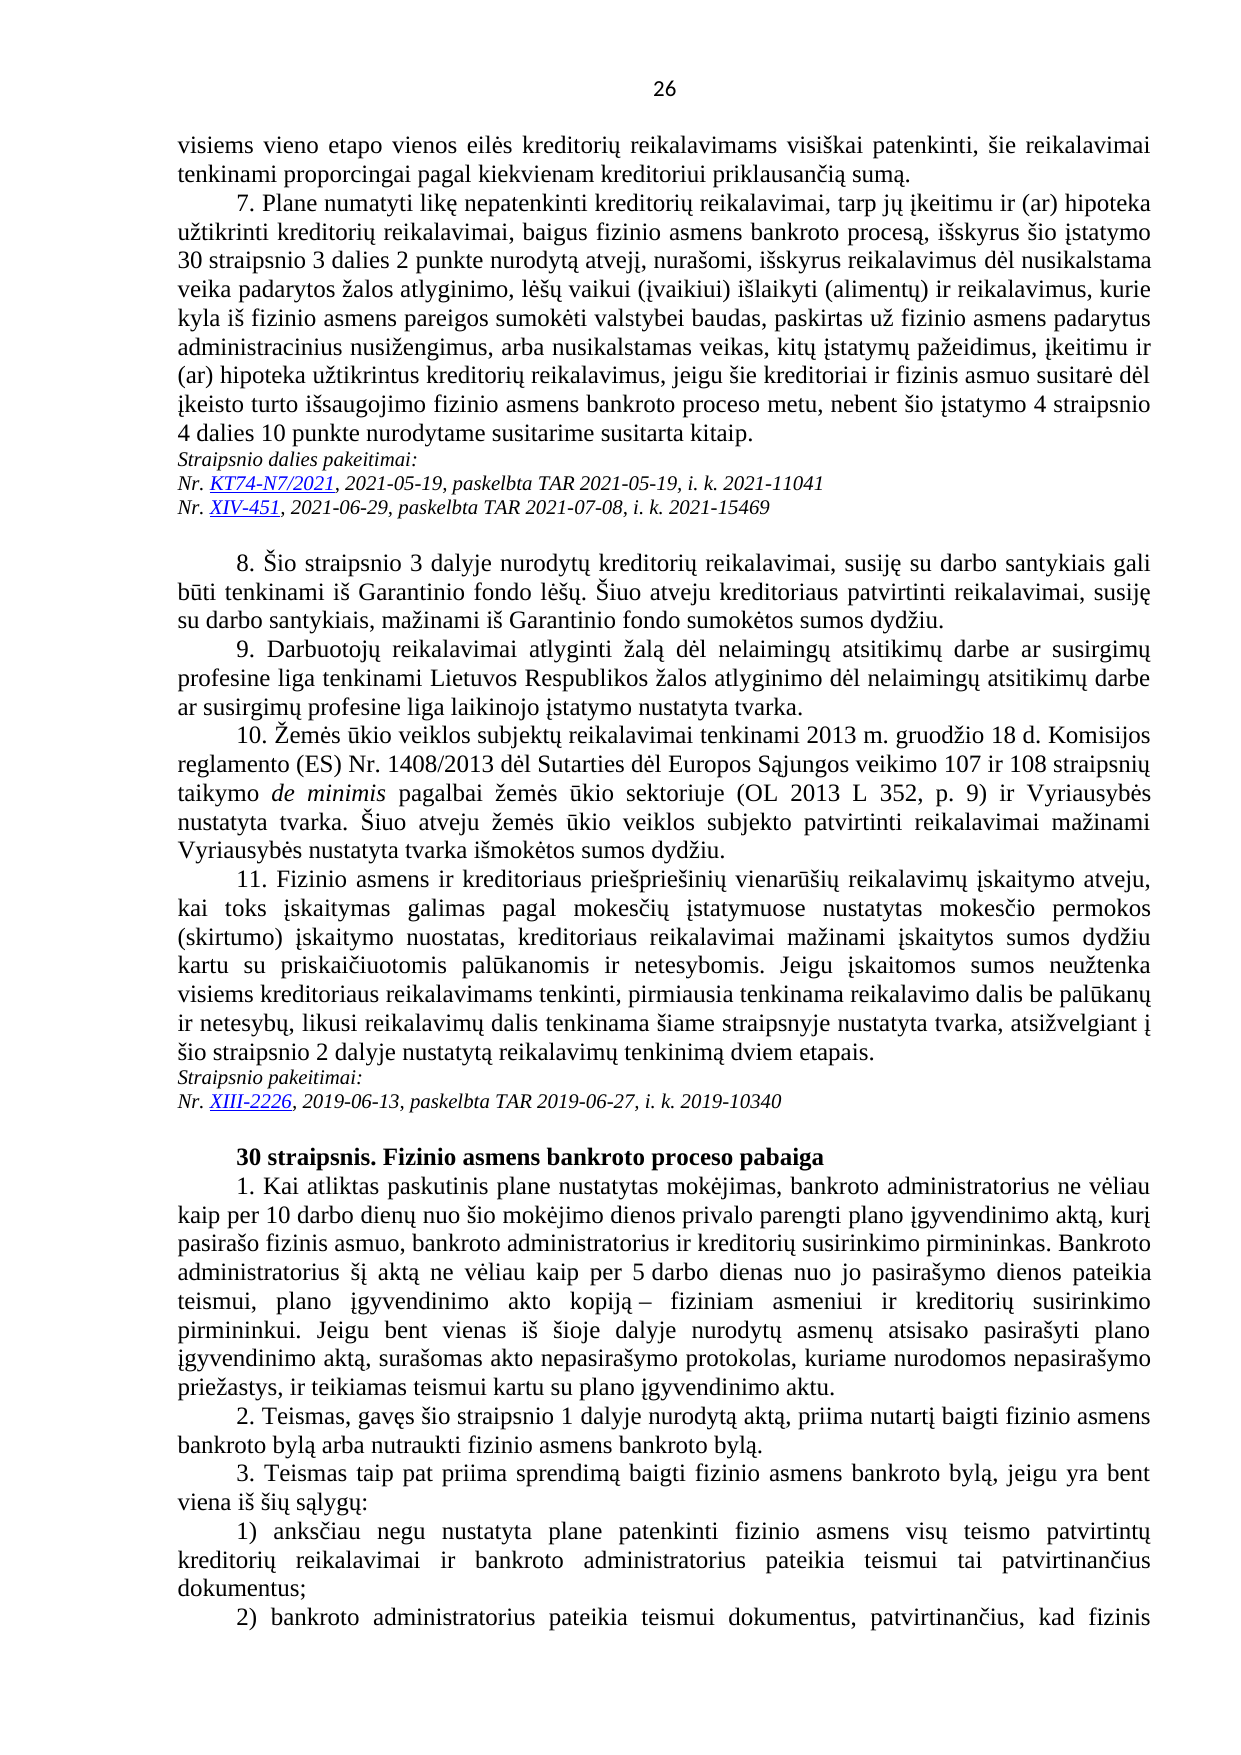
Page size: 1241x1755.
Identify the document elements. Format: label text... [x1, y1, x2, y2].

text 8. Šio straipsnio 3 dalyje nurodytų kreditorių reikalavimai, susiję su darbo santykiais gali būti tenkinami iš Garantinio fondo lėšų. Šiuo atveju kreditoriaus patvirtinti reikalavimai, susiję su darbo santykiais, mažinami iš Garantinio fondo sumokėtos sumos dydžiu. [177, 548, 1152, 634]
text Straipsnio pakeitimai: [177, 1065, 1152, 1089]
text 7. Plane numatyti likę nepatenkinti kreditorių reikalavimai, tarp jų įkeitimu ir (ar) hipoteka užtikrinti kreditorių reikalavimai, baigus fizinio asmens bankroto procesą, išskyrus šio įstatymo 30 straipsnio 3 dalies 2 punkte nurodytą atvejį, nurašomi, išskyrus reikalavimus dėl nusikalstama veika padarytos žalos atlyginimo, lėšų vaikui (įvaikiui) išlaikyti (alimentų) ir reikalavimus, kurie kyla iš fizinio asmens pareigos sumokėti valstybei baudas, paskirtas už fizinio asmens padarytus administracinius nusižengimus, arba nusikalstamas veikas, kitų įstatymų pažeidimus, įkeitimu ir (ar) hipoteka užtikrintus kreditorių reikalavimus, jeigu šie kreditoriai ir fizinis asmuo susitarė dėl įkeisto turto išsaugojimo fizinio asmens bankroto proceso metu, nebent šio įstatymo 4 straipsnio 4 dalies 10 punkte nurodytame susitarime susitarta kitaip. [177, 188, 1152, 447]
text visiems vieno etapo vienos eilės kreditorių reikalavimams visiškai patenkinti, šie reikalavimai tenkinami proporcingai pagal kiekvienam kreditoriui priklausančią sumą. [177, 131, 1152, 188]
text 2) bankroto administratorius pateikia teismui dokumentus, patvirtinančius, kad fizinis [177, 1602, 1152, 1631]
text Nr. KT74-N7/2021, 2021-05-19, paskelbta TAR 2021-05-19, i. k. 2021-11041 [177, 471, 1152, 495]
text 3. Teismas taip pat priima sprendimą baigti fizinio asmens bankroto bylą, jeigu yra bent viena iš šių sąlygų: [177, 1458, 1152, 1516]
text 11. Fizinio asmens ir kreditoriaus priešpriešinių vienarūšių reikalavimų įskaitymo atveju, kai toks įskaitymas galimas pagal mokesčių įstatymuose nustatytas mokesčio permokos (skirtumo) įskaitymo nuostatas, kreditoriaus reikalavimai mažinami įskaitytos sumos dydžiu kartu su priskaičiuotomis palūkanomis ir netesybomis. Jeigu įskaitomos sumos neužtenka visiems kreditoriaus reikalavimams tenkinti, pirmiausia tenkinama reikalavimo dalis be palūkanų ir netesybų, likusi reikalavimų dalis tenkinama šiame straipsnyje nustatyta tvarka, atsižvelgiant į šio straipsnio 2 dalyje nustatytą reikalavimų tenkinimą dviem etapais. [177, 864, 1152, 1065]
text 10. Žemės ūkio veiklos subjektų reikalavimai tenkinami 2013 m. gruodžio 18 d. Komisijos reglamento (ES) Nr. 1408/2013 dėl Sutarties dėl Europos Sąjungos veikimo 107 ir 108 straipsnių taikymo de minimis pagalbai žemės ūkio sektoriuje (OL 2013 L 352, p. 9) ir Vyriausybės nustatyta tvarka. Šiuo atveju žemės ūkio veiklos subjekto patvirtinti reikalavimai mažinami Vyriausybės nustatyta tvarka išmokėtos sumos dydžiu. [177, 720, 1152, 864]
text 1. Kai atliktas paskutinis plane nustatytas mokėjimas, bankroto administratorius ne vėliau kaip per 10 darbo dienų nuo šio mokėjimo dienos privalo parengti plano įgyvendinimo aktą, kurį pasirašo fizinis asmuo, bankroto administratorius ir kreditorių susirinkimo pirmininkas. Bankroto administratorius šį aktą ne vėliau kaip per 5 darbo dienas nuo jo pasirašymo dienos pateikia teismui, plano įgyvendinimo akto kopiją – fiziniam asmeniui ir kreditorių susirinkimo pirmininkui. Jeigu bent vienas iš šioje dalyje nurodytų asmenų atsisako pasirašyti plano įgyvendinimo aktą, surašomas akto nepasirašymo protokolas, kuriame nurodomos nepasirašymo priežastys, ir teikiamas teismui kartu su plano įgyvendinimo aktu. [177, 1171, 1152, 1401]
text 9. Darbuotojų reikalavimai atlyginti žalą dėl nelaimingų atsitikimų darbe ar susirgimų profesine liga tenkinami Lietuvos Respublikos žalos atlyginimo dėl nelaimingų atsitikimų darbe ar susirgimų profesine liga laikinojo įstatymo nustatyta tvarka. [177, 634, 1152, 720]
text 2. Teismas, gavęs šio straipsnio 1 dalyje nurodytą aktą, priima nutartį baigti fizinio asmens bankroto bylą arba nutraukti fizinio asmens bankroto bylą. [177, 1401, 1152, 1458]
text Straipsnio dalies pakeitimai: [177, 447, 1152, 471]
text Nr. XIII-2226, 2019-06-13, paskelbta TAR 2019-06-27, i. k. 2019-10340 [177, 1089, 1152, 1113]
text 1) anksčiau negu nustatyta plane patenkinti fizinio asmens visų teismo patvirtintų kreditorių reikalavimai ir bankroto administratorius pateikia teismui tai patvirtinančius dokumentus; [177, 1516, 1152, 1602]
text Nr. XIV-451, 2021-06-29, paskelbta TAR 2021-07-08, i. k. 2021-15469 [177, 495, 1152, 519]
text 30 straipsnis. Fizinio asmens bankroto proceso pabaiga [177, 1142, 1152, 1171]
